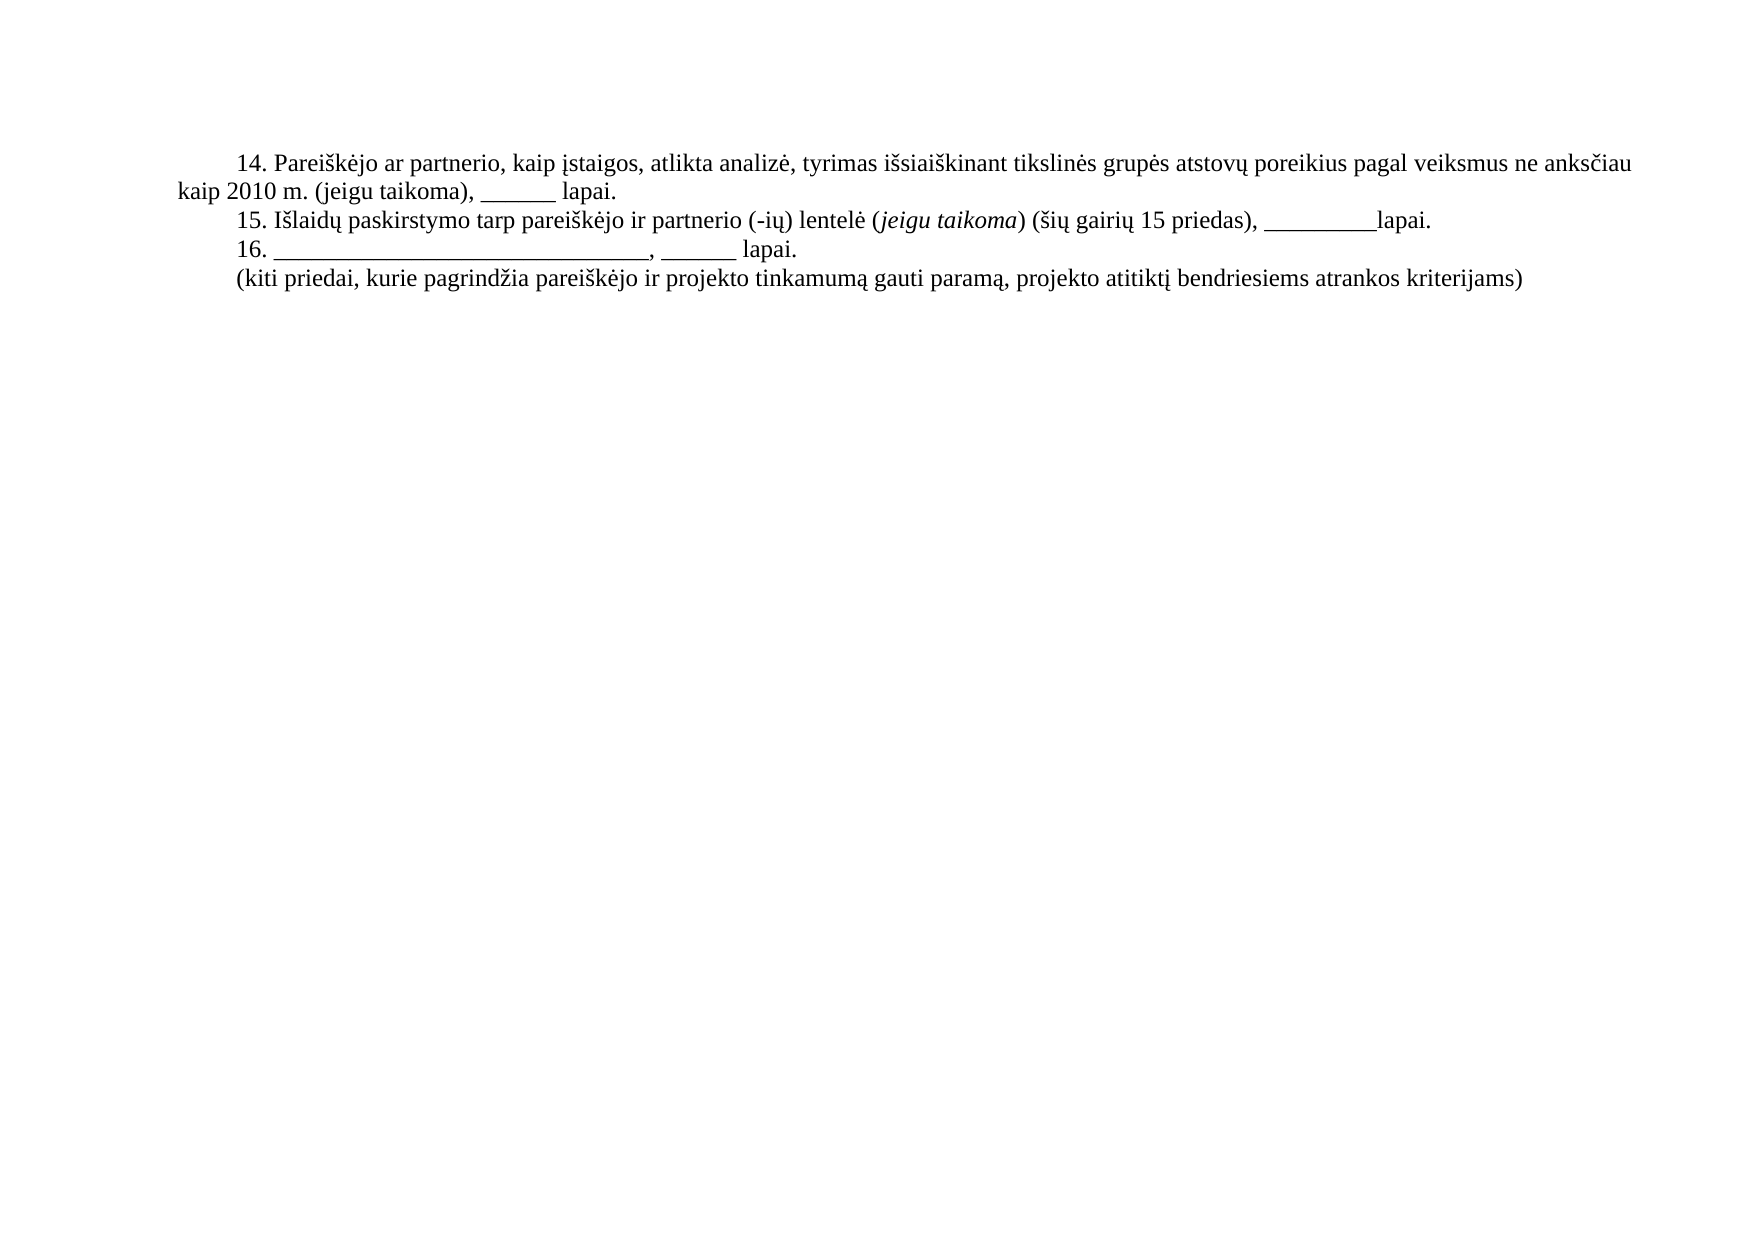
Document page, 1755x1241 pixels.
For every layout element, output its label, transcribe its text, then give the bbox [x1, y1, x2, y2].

text 15. Išlaidų paskirstymo tarp pareiškėjo ir partnerio (-ių) lentelė (jeigu taikoma) (šių gairių 15 priedas), _________lapai. [177, 205, 1680, 234]
text 16. ______________________________, ______ lapai. [177, 234, 1680, 263]
text (kiti priedai, kurie pagrindžia pareiškėjo ir projekto tinkamumą gauti paramą, projekto atitiktį bendriesiems atrankos kriterijams) [177, 263, 1680, 291]
text 14. Pareiškėjo ar partnerio, kaip įstaigos, atlikta analizė, tyrimas išsiaiškinant tikslinės grupės atstovų poreikius pagal veiksmus ne anksčiau kaip 2010 m. (jeigu taikoma), ______ lapai. [177, 148, 1680, 205]
